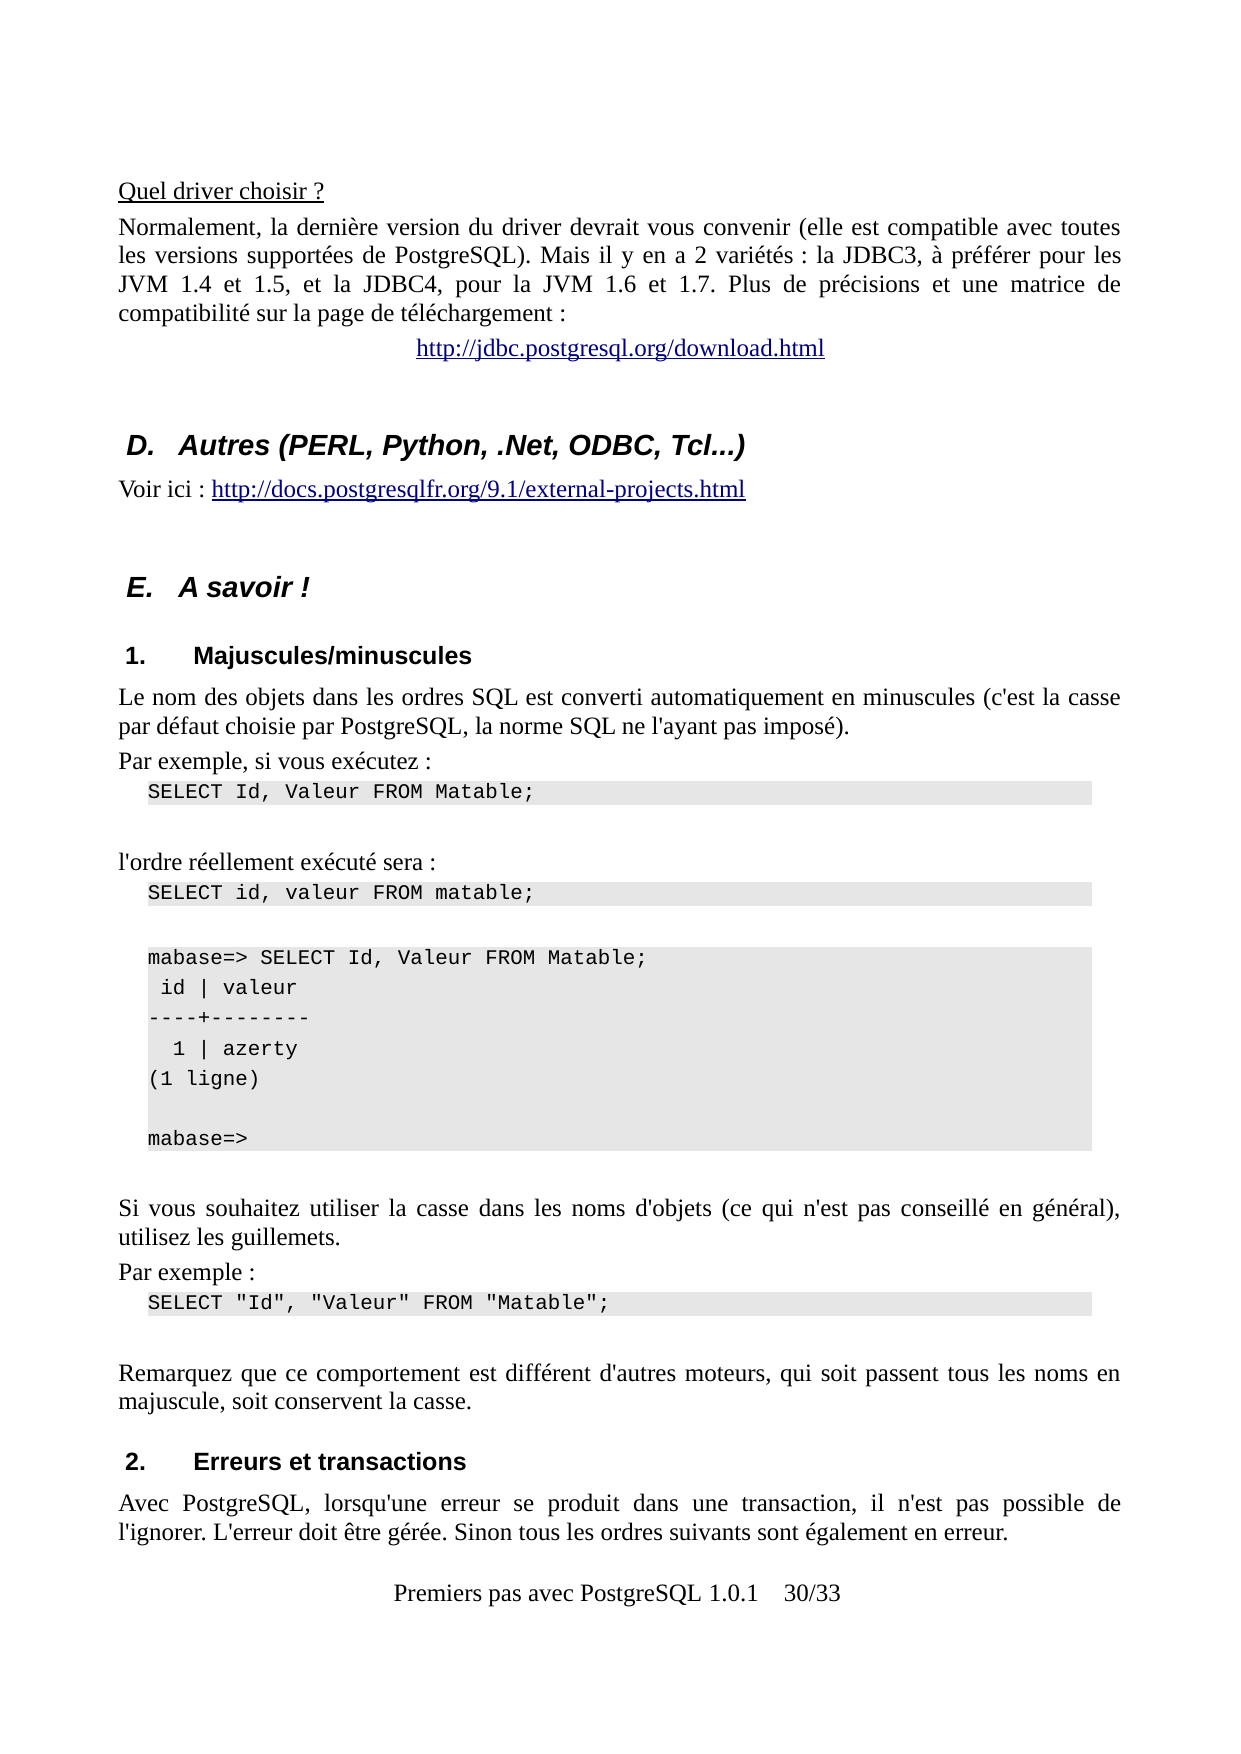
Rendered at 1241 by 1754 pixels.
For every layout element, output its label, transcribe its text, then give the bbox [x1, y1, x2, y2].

text Le nom des objets dans les ordres SQL est converti automatiquement en minuscules (c'est la casse par défaut choisie par PostgreSQL, la norme SQL ne l'ayant pas imposé). [118, 682, 1122, 740]
text Par exemple : [118, 1257, 1122, 1286]
text Par exemple, si vous exécutez : [118, 746, 1122, 775]
text id | valeur [148, 977, 1092, 1001]
text Remarquez que ce comportement est différent d'autres moteurs, qui soit passent tous les noms en majuscule, soit conservent la casse. [118, 1358, 1122, 1415]
subtitle Autres (PERL, Python, .Net, ODBC, Tcl...) [118, 428, 1122, 462]
text SELECT id, valeur FROM matable; [148, 882, 1092, 906]
subtitle Erreurs et transactions [118, 1447, 1122, 1475]
text mabase=> SELECT Id, Valeur FROM Matable; [148, 947, 1092, 971]
text (1 ligne) [148, 1068, 1092, 1091]
text SELECT "Id", "Valeur" FROM "Matable"; [148, 1292, 1092, 1316]
text http://jdbc.postgresql.org/download.html [118, 333, 1122, 362]
text Si vous souhaitez utiliser la casse dans les noms d'objets (ce qui n'est pas conseillé en général), utilisez les guillemets. [118, 1193, 1122, 1251]
text Normalement, la dernière version du driver devrait vous convenir (elle est compatible avec toutes les versions supportées de PostgreSQL). Mais il y en a 2 variétés : la JDBC3, à préférer pour les JVM 1.4 et 1.5, et la JDBC4, pour la JVM 1.6 et 1.7. Plus de précisions et une matrice de compatibilité sur la page de téléchargement : [118, 212, 1122, 327]
text l'ordre réellement exécuté sera : [118, 847, 1122, 875]
text Avec PostgreSQL, lorsqu'une erreur se produit dans une transaction, il n'est pas possible de l'ignorer. L'erreur doit être gérée. Sinon tous les ordres suivants sont également en erreur. [118, 1488, 1122, 1545]
subtitle A savoir ! [118, 570, 1122, 603]
text ----+-------- [148, 1007, 1092, 1031]
text 1 | azerty [148, 1037, 1092, 1061]
text Voir ici : http://docs.postgresqlfr.org/9.1/external-projects.html [118, 474, 1122, 503]
text Quel driver choisir ? [118, 176, 1122, 205]
text SELECT Id, Valeur FROM Matable; [148, 781, 1092, 805]
subtitle Majuscules/minuscules [118, 641, 1122, 670]
text mabase=> [148, 1128, 1092, 1151]
